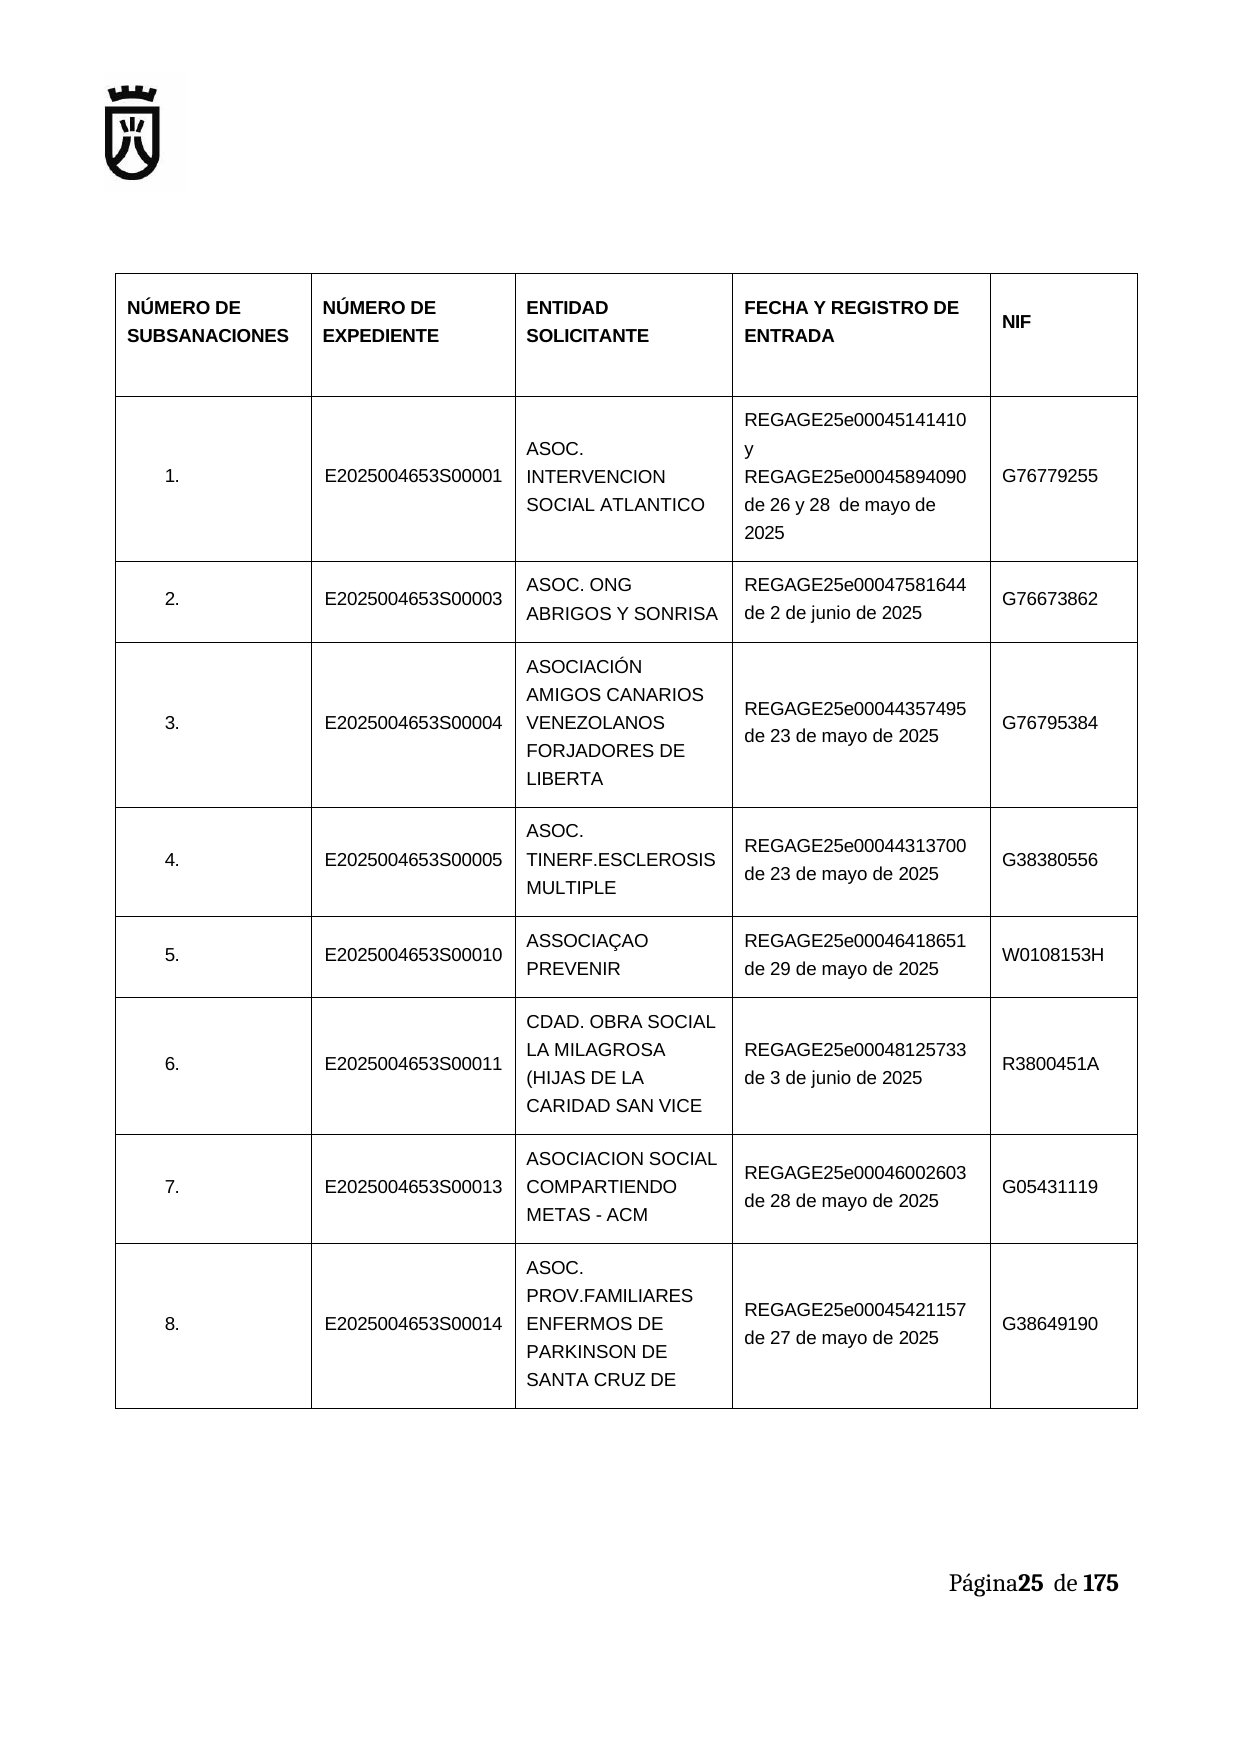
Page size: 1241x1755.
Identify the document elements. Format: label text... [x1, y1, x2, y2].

table_cell G76779255 [991, 397, 1137, 561]
table_cell REGAGE25e00046002603 de 28 de mayo de 2025 [733, 1135, 990, 1243]
table_cell ASOC. ONG ABRIGOS Y SONRISA [516, 562, 732, 642]
table_cell 2. [116, 562, 311, 642]
table_cell REGAGE25e00048125733 de 3 de junio de 2025 [733, 998, 990, 1134]
table_header FECHA Y REGISTRO DE ENTRADA [733, 274, 990, 396]
table_cell 6. [116, 998, 311, 1134]
table_cell R3800451A [991, 998, 1137, 1134]
table_header ENTIDAD SOLICITANTE [516, 274, 732, 396]
table_cell ASOC. INTERVENCION SOCIAL ATLANTICO [516, 397, 732, 561]
table_cell G38649190 [991, 1244, 1137, 1408]
table_cell E2025004653S00013 [312, 1135, 515, 1243]
table_cell 4. [116, 808, 311, 916]
table_cell REGAGE25e00044357495 de 23 de mayo de 2025 [733, 643, 990, 807]
table_cell ASSOCIAÇAO PREVENIR [516, 917, 732, 997]
table_cell E2025004653S00001 [312, 397, 515, 561]
table_cell ASOC. TINERF.ESCLEROSIS MULTIPLE [516, 808, 732, 916]
table_cell G76673862 [991, 562, 1137, 642]
table_cell G38380556 [991, 808, 1137, 916]
table_cell CDAD. OBRA SOCIAL LA MILAGROSA (HIJAS DE LA CARIDAD SAN VICE [516, 998, 732, 1134]
table_cell E2025004653S00011 [312, 998, 515, 1134]
table_header NÚMERO DE EXPEDIENTE [312, 274, 515, 396]
table_header NÚMERO DE SUBSANACIONES [116, 274, 311, 396]
table_cell E2025004653S00010 [312, 917, 515, 997]
table_cell REGAGE25e00044313700 de 23 de mayo de 2025 [733, 808, 990, 916]
table_cell E2025004653S00005 [312, 808, 515, 916]
table_cell REGAGE25e00047581644 de 2 de junio de 2025 [733, 562, 990, 642]
table_cell REGAGE25e00045421157 de 27 de mayo de 2025 [733, 1244, 990, 1408]
table_cell ASOCIACIÓN AMIGOS CANARIOS VENEZOLANOS FORJADORES DE LIBERTA [516, 643, 732, 807]
table_cell ASOCIACION SOCIAL COMPARTIENDO METAS - ACM [516, 1135, 732, 1243]
table_cell G76795384 [991, 643, 1137, 807]
table_cell 5. [116, 917, 311, 997]
table_cell REGAGE25e00046418651 de 29 de mayo de 2025 [733, 917, 990, 997]
table_cell 3. [116, 643, 311, 807]
table_cell 1. [116, 397, 311, 561]
table_cell E2025004653S00014 [312, 1244, 515, 1408]
table_cell 7. [116, 1135, 311, 1243]
table_cell E2025004653S00003 [312, 562, 515, 642]
table_cell ASOC. PROV.FAMILIARES ENFERMOS DE PARKINSON DE SANTA CRUZ DE [516, 1244, 732, 1408]
table_cell REGAGE25e00045141410 y REGAGE25e00045894090 de 26 y 28 de mayo de 2025 [733, 397, 990, 561]
table_cell G05431119 [991, 1135, 1137, 1243]
table_cell W0108153H [991, 917, 1137, 997]
table_header NIF [991, 274, 1137, 396]
table_cell 8. [116, 1244, 311, 1408]
table_cell E2025004653S00004 [312, 643, 515, 807]
